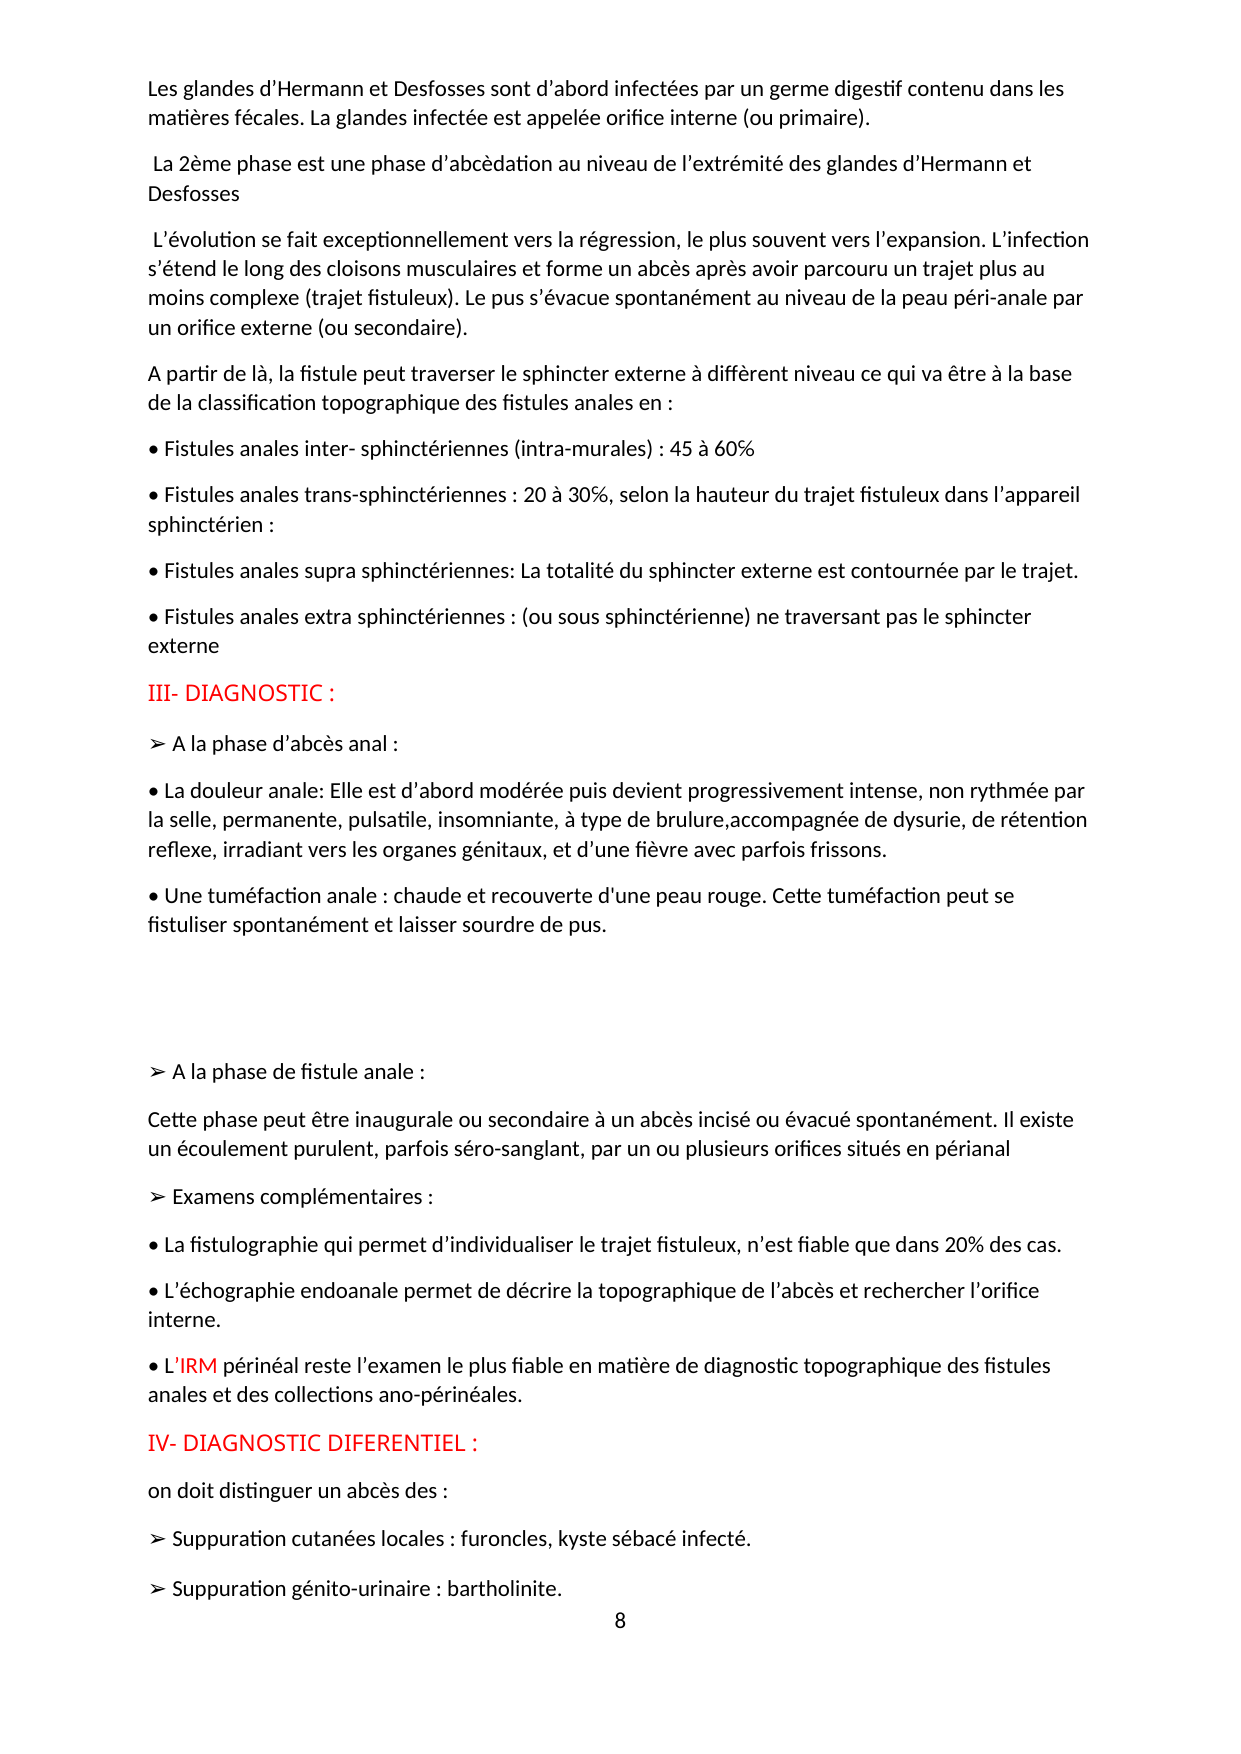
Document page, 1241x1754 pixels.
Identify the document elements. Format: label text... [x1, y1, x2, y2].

text ➢ A la phase de fistule anale : [148, 1055, 1092, 1087]
text L’évolution se fait exceptionnellement vers la régression, le plus souvent vers l’expansion. L’infection s’étend le long des cloisons musculaires et forme un abcès après avoir parcouru un trajet plus au moins complexe (trajet fistuleux). Le pus s’évacue spontanément au niveau de la peau péri-anale par un orifice externe (ou secondaire). [148, 225, 1092, 341]
text on doit distinguer un abcès des : [148, 1476, 1092, 1504]
text Les glandes d’Hermann et Desfosses sont d’abord infectées par un germe digestif contenu dans les matières fécales. La glandes infectée est appelée orifice interne (ou primaire). [148, 74, 1092, 131]
text IV- DIAGNOSTIC DIFERENTIEL : [148, 1427, 1092, 1458]
text A partir de là, la fistule peut traverser le sphincter externe à diffèrent niveau ce qui va être à la base de la classification topographique des fistules anales en : [148, 359, 1092, 416]
text III- DIAGNOSTIC : [148, 677, 1092, 708]
text • Une tuméfaction anale : chaude et recouverte d'une peau rouge. Cette tuméfaction peut se fistuliser spontanément et laisser sourdre de pus. [148, 881, 1092, 938]
text ➢ A la phase d’abcès anal : [148, 727, 1092, 758]
text • L’échographie endoanale permet de décrire la topographique de l’abcès et rechercher l’orifice interne. [148, 1276, 1092, 1333]
text La 2ème phase est une phase d’abcèdation au niveau de l’extrémité des glandes d’Hermann et Desfosses [148, 149, 1092, 207]
text • Fistules anales inter- sphinctériennes (intra-murales) : 45 à 60℅ [148, 434, 1092, 462]
text • Fistules anales trans-sphinctériennes : 20 à 30℅, selon la hauteur du trajet fistuleux dans l’appareil sphinctérien : [148, 480, 1092, 538]
text • Fistules anales supra sphinctériennes: La totalité du sphincter externe est contournée par le trajet. [148, 556, 1092, 584]
text • La douleur anale: Elle est d’abord modérée puis devient progressivement intense, non rythmée par la selle, permanente, pulsatile, insomniante, à type de brulure,accompagnée de dysurie, de rétention reflexe, irradiant vers les organes génitaux, et d’une fièvre avec parfois frissons. [148, 776, 1092, 863]
text ➢ Examens complémentaires : [148, 1180, 1092, 1211]
text • L’IRM périnéal reste l’examen le plus fiable en matière de diagnostic topographique des fistules anales et des collections ano-périnéales. [148, 1351, 1092, 1408]
text ➢ Suppuration cutanées locales : furoncles, kyste sébacé infecté. [148, 1522, 1092, 1553]
text ➢ Suppuration génito-urinaire : bartholinite. [148, 1572, 1092, 1603]
text Cette phase peut être inaugurale ou secondaire à un abcès incisé ou évacué spontanément. Il existe un écoulement purulent, parfois séro-sanglant, par un ou plusieurs orifices situés en périanal [148, 1105, 1092, 1162]
text • Fistules anales extra sphinctériennes : (ou sous sphinctérienne) ne traversant pas le sphincter externe [148, 602, 1092, 659]
text • La fistulographie qui permet d’individualiser le trajet fistuleux, n’est fiable que dans 20% des cas. [148, 1230, 1092, 1258]
